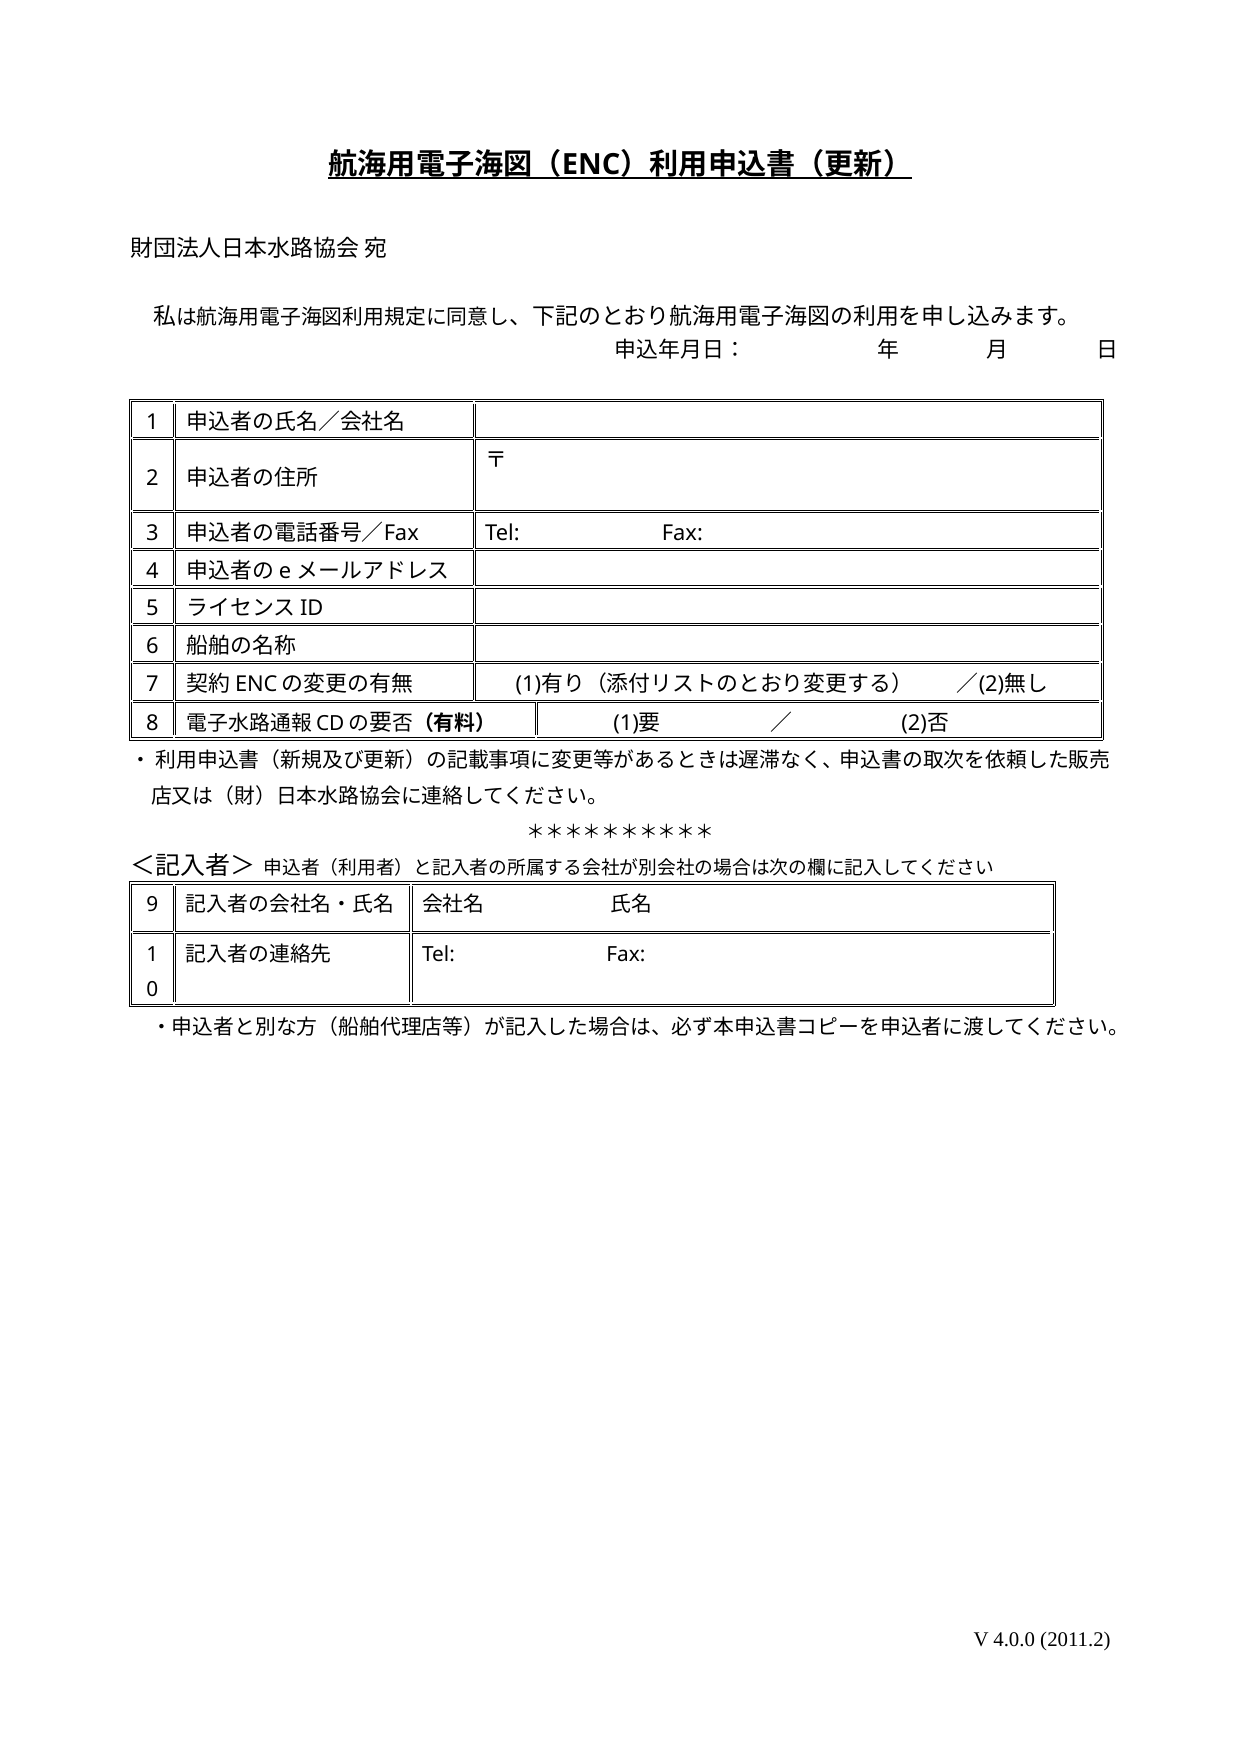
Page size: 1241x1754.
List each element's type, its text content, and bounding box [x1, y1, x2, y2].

table_cell 〒 [476, 437, 1102, 510]
table_cell 2 [130, 437, 174, 510]
text 航海用電子海図（ENC）利用申込書（更新） [130, 128, 1110, 196]
table_cell 7 [130, 661, 174, 699]
text 私は航海用電子海図利用規定に同意し、下記のとおり航海用電子海図の利用を申し込みます。 [130, 297, 1110, 331]
table_cell [476, 548, 1102, 585]
table_cell 4 [130, 548, 174, 585]
table_cell 電子水路通報CDの要否（有料） [174, 700, 536, 737]
table_cell 6 [130, 623, 174, 661]
text 申込年月日： 年 月 日 [130, 331, 1117, 365]
table_cell 10 [130, 931, 174, 1004]
table_cell 記入者の連絡先 [174, 931, 411, 1004]
text ＜記入者＞ 申込者（利用者）と記入者の所属する会社が別会社の場合は次の欄に記入してください [130, 846, 1110, 881]
table_cell (1)要 ／ (2)否 [536, 700, 1102, 737]
table_cell [474, 585, 1102, 623]
text 財団法人日本水路協会 宛 [130, 229, 1110, 263]
table_cell 申込者の電話番号／Fax [176, 513, 473, 547]
table_cell 契約ENCの変更の有無 [176, 664, 473, 699]
table_cell 船舶の名称 [176, 626, 473, 661]
table_header 記入者の会社名・氏名 [176, 885, 409, 931]
table_cell 申込者の住所 [176, 440, 473, 510]
table_header 1 [130, 400, 174, 437]
table_cell 3 [130, 510, 174, 547]
table_cell [474, 623, 1102, 661]
table_cell Tel: Fax: [411, 931, 1054, 1004]
text ・申込者と別な方（船舶代理店等）が記入した場合は、必ず本申込書コピーを申込者に渡してください。 [151, 1006, 1110, 1041]
table_header 会社名 氏名 [413, 885, 1053, 931]
table_header 9 [130, 882, 174, 931]
table_cell ライセンスID [176, 589, 473, 623]
table_header 申込者の氏名／会社名 [174, 400, 474, 437]
table_header [474, 402, 1101, 437]
table_cell 申込者のe メールアドレス [176, 551, 473, 585]
text ＊＊＊＊＊＊＊＊＊＊ [130, 810, 1110, 846]
table_cell 5 [130, 585, 174, 623]
table_cell Tel: Fax: [474, 510, 1102, 547]
text ・ 利用申込書（新規及び更新）の記載事項に変更等があるときは遅滞なく、申込書の取次を依頼した販売店又は（財）日本水路協会に連絡してください。 [130, 739, 1110, 810]
table_cell (1)有り（添付リストのとおり変更する） ／(2)無し [476, 661, 1102, 699]
table_cell 8 [130, 700, 174, 737]
